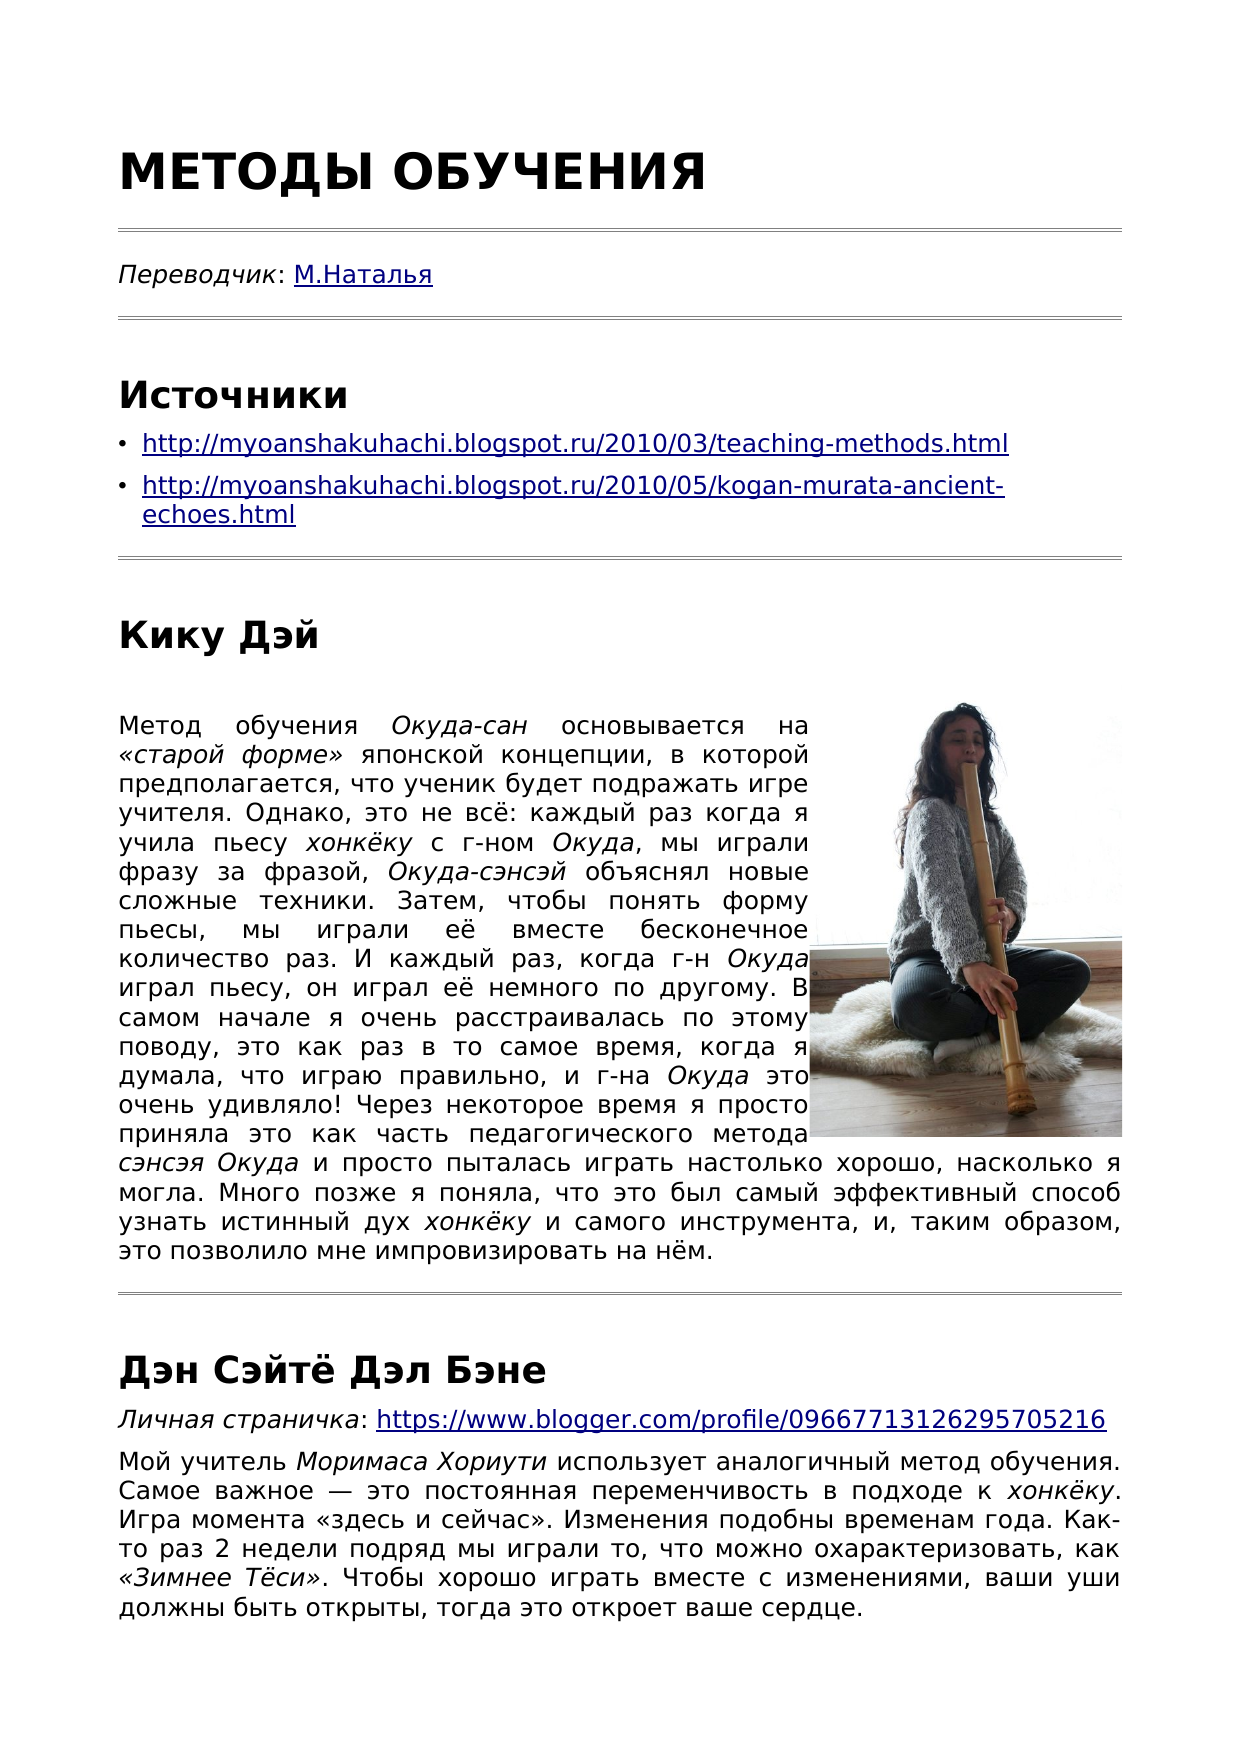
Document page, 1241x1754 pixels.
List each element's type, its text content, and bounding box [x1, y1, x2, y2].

list http://myoanshakuhachi.blogspot.ru/2010/05/kogan-murata-ancient-echoes.html [118, 471, 1122, 529]
subtitle Дэн Сэйтё Дэл Бэне [118, 1349, 1122, 1393]
text Личная страничка: https://www.blogger.com/profile/09667713126295705216 [118, 1405, 1122, 1434]
picture [809, 669, 1123, 1137]
subtitle Кику Дэй [118, 613, 1122, 657]
subtitle МЕТОДЫ ОБУЧЕНИЯ [118, 143, 1122, 201]
subtitle Источники [118, 373, 1122, 417]
text Метод обучения Окуда-сан основывается на «старой форме» японской концепции, в которой предполагается, что ученик будет подражать игре учителя. Однако, это не всё: каждый раз когда я учила пьесу хонкёку с г-ном Окуда, мы играли фразу за фразой, Окуда-сэнсэй объяснял новые сложные техники. Затем, чтобы понять форму пьесы, мы играли её вместе бесконечное количество раз. И каждый раз, когда г-н Окуда играл пьесу, он играл её немного по другому. В самом начале я очень расстраивалась по этому поводу, это как раз в то самое время, когда я думала, что играю правильно, и г-на Окуда это очень удивляло! Через некоторое время я просто приняла это как часть педагогического метода сэнсэя Окуда и просто пыталась играть настолько хорошо, насколько я могла. Много позже я поняла, что это был самый эффективный способ узнать истинный дух хонкёку и самого инструмента, и, таким образом, это позволило мне импровизировать на нём. [118, 711, 1122, 1265]
text Мой учитель Моримаса Хориути использует аналогичный метод обучения. Самое важное — это постоянная переменчивость в подходе к хонкёку. Игра момента «здесь и сейчас». Изменения подобны временам года. Как-то раз 2 недели подряд мы играли то, что можно охарактеризовать, как «Зимнее Тёси». Чтобы хорошо играть вместе с изменениями, ваши уши должны быть открыты, тогда это откроет ваше сердце. [118, 1447, 1122, 1622]
list http://myoanshakuhachi.blogspot.ru/2010/03/teaching-methods.html [118, 429, 1122, 458]
text Переводчик: М.Наталья [118, 260, 1122, 289]
